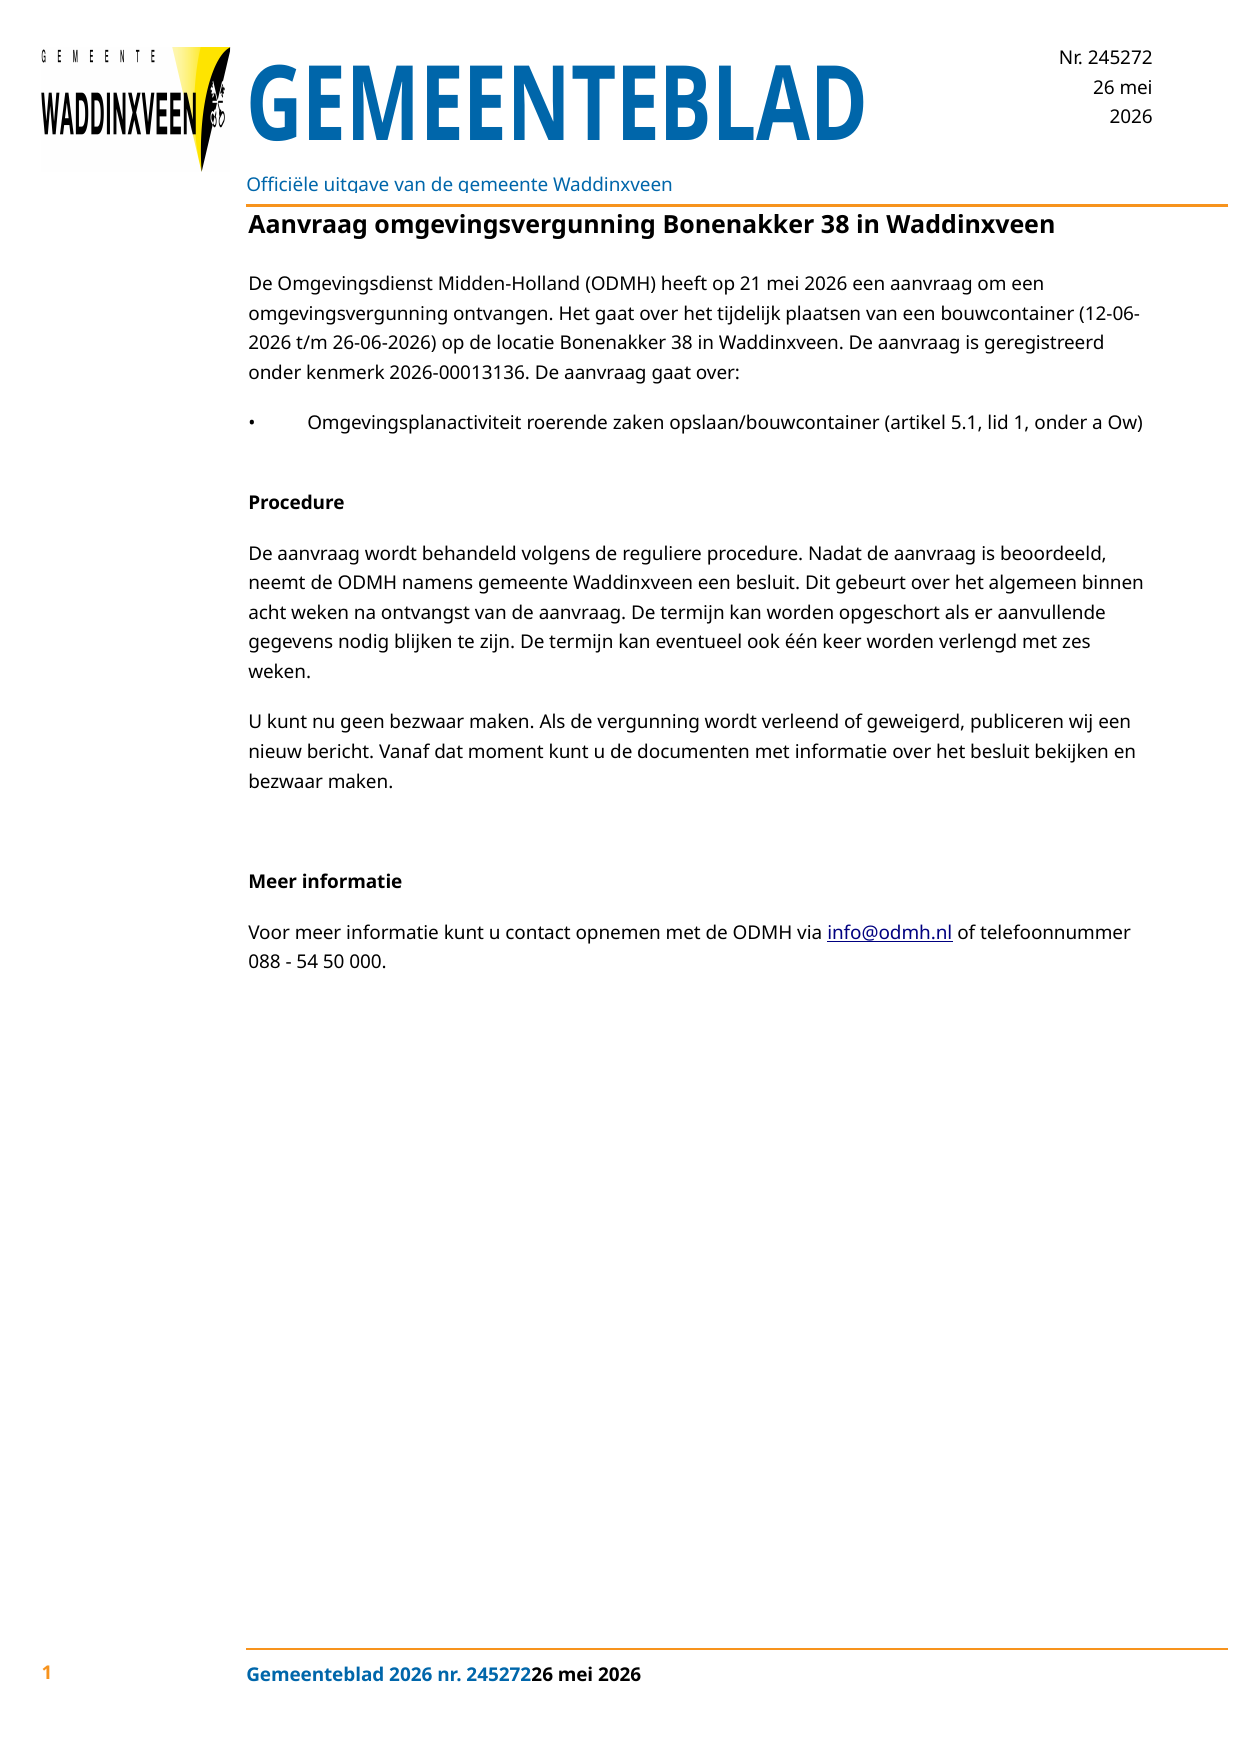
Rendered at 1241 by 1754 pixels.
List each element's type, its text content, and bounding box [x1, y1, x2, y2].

picture [41, 47, 231, 172]
text De Omgevingsdienst Midden-Holland (ODMH) heeft op 21 mei 2026 een aanvraag om een omgevingsvergunning ontvangen. Het gaat over het tijdelijk plaatsen van een bouwcontainer (12-06-2026 t/m 26-06-2026) op de locatie Bonenakker 38 in Waddinxveen. De aanvraag is geregistreerd onder kenmerk 2026-00013136. De aanvraag gaat over: [248, 270, 1152, 385]
list Omgevingsplanactiviteit roerende zaken opslaan/bouwcontainer (artikel 5.1, lid 1, onder a Ow) [248, 409, 1152, 435]
text De aanvraag wordt behandeld volgens de reguliere procedure. Nadat de aanvraag is beoordeeld, neemt de ODMH namens gemeente Waddinxveen een besluit. Dit gebeurt over het algemeen binnen acht weken na ontvangst van de aanvraag. De termijn kan worden opgeschort als er aanvullende gegevens nodig blijken te zijn. De termijn kan eventueel ook één keer worden verlengd met zes weken. [248, 540, 1152, 684]
text Meer informatie [248, 869, 1152, 894]
text U kunt nu geen bezwaar maken. Als de vergunning wordt verleend of geweigerd, publiceren wij een nieuw bericht. Vanaf dat moment kunt u de documenten met informatie over het besluit bekijken en bezwaar maken. [248, 709, 1152, 793]
text Voor meer informatie kunt u contact opnemen met de ODMH via info@odmh.nl of telefoonnummer 088 - 54 50 000. [248, 919, 1152, 974]
text Procedure [248, 489, 1152, 515]
text Aanvraag omgevingsvergunning Bonenakker 38 in Waddinxveen [248, 207, 1152, 241]
